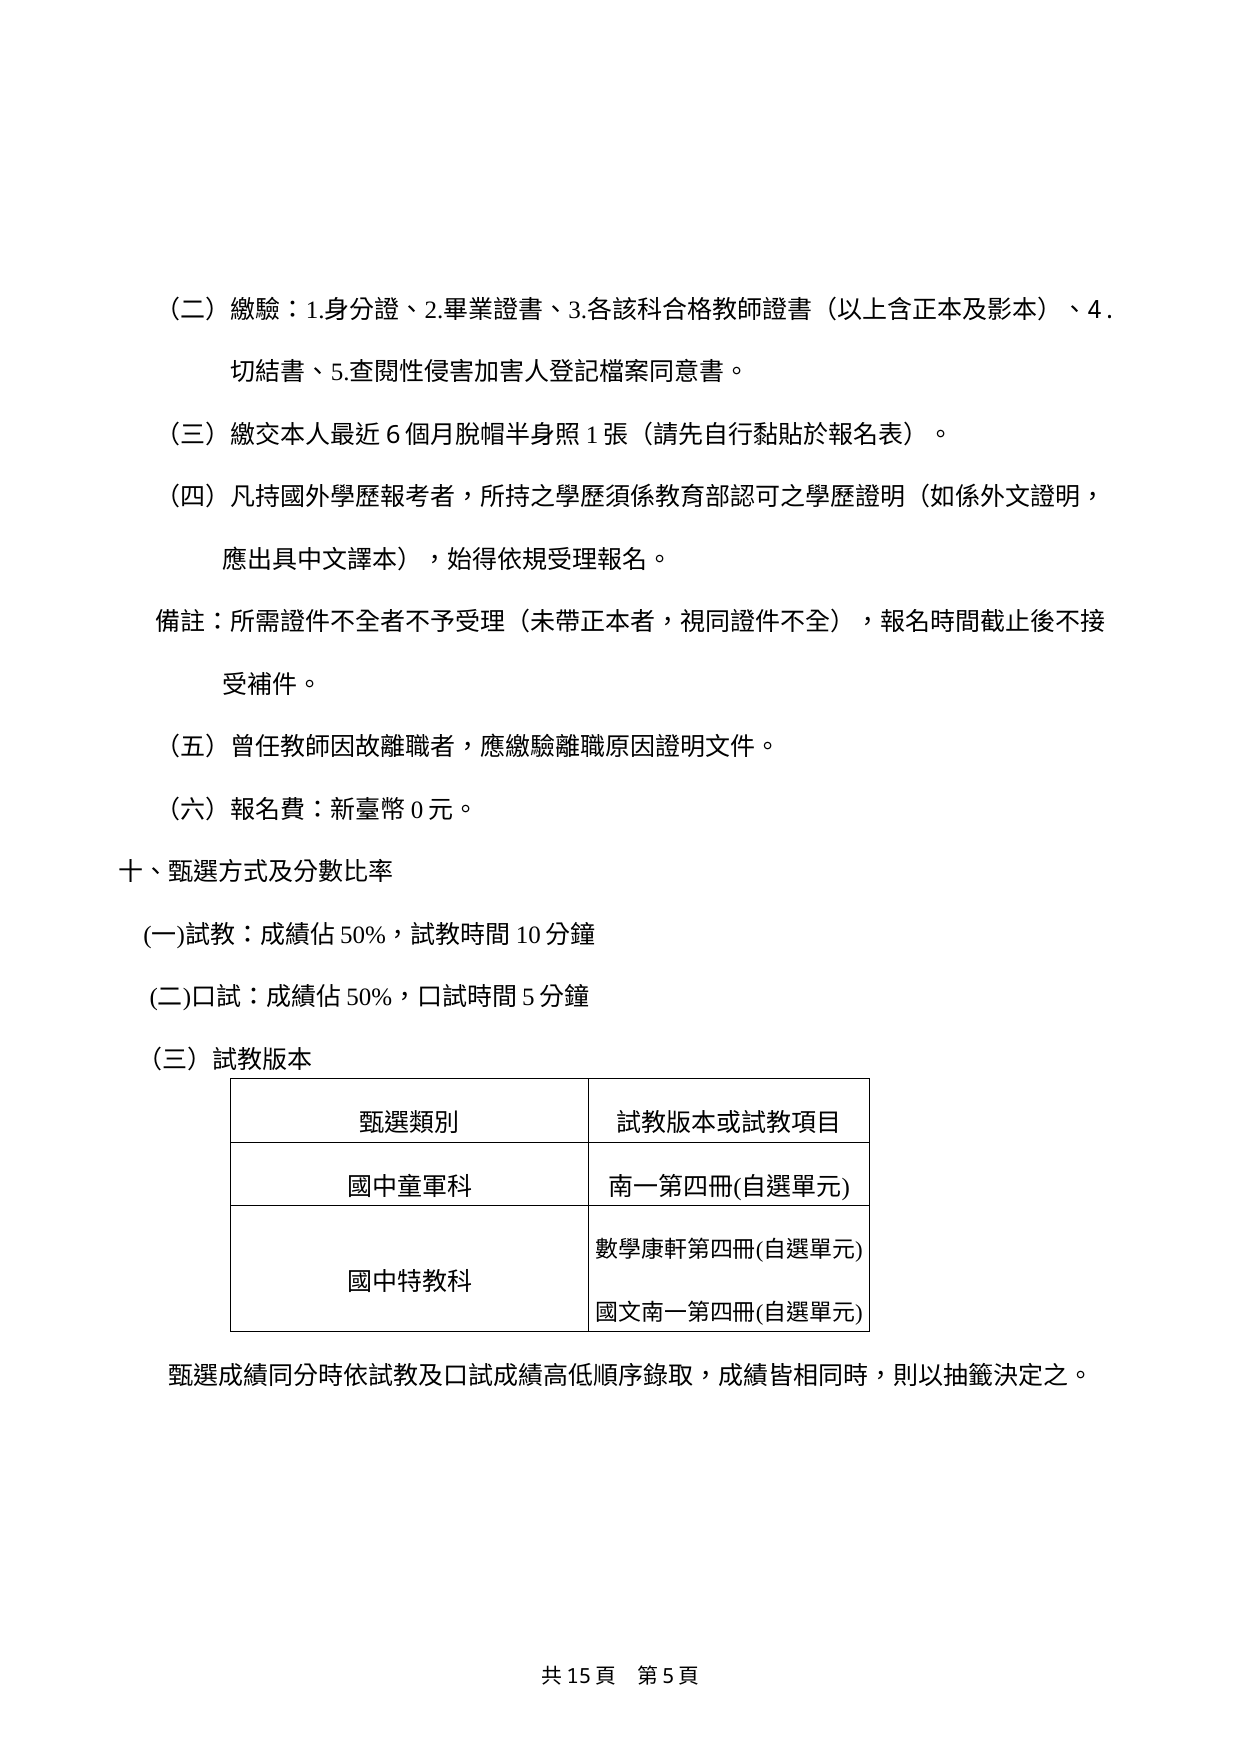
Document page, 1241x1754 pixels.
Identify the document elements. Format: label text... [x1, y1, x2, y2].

text （三）繳交本人最近6個月脫帽半身照1張（請先自行黏貼於報名表）。 [156, 391, 1122, 453]
text （二）繳驗：1.身分證、2.畢業證書、3.各該科合格教師證書（以上含正本及影本）、4.切結書、5.查閱性侵害加害人登記檔案同意書。 [156, 266, 1122, 391]
table_cell 南一第四冊(自選單元) [589, 1143, 869, 1205]
text （六）報名費：新臺幣0元。 [156, 766, 1122, 828]
text 甄選成績同分時依試教及口試成績高低順序錄取，成績皆相同時，則以抽籤決定之。 [118, 1332, 1122, 1395]
table_header 試教版本或試教項目 [589, 1079, 869, 1142]
text (二)口試：成績佔50%，口試時間5分鐘 [118, 953, 1122, 1016]
text （四）凡持國外學歷報考者，所持之學歷須係教育部認可之學歷證明（如係外文證明，應出具中文譯本），始得依規受理報名。 [156, 453, 1122, 578]
text (一)試教：成績佔50%，試教時間10分鐘 [118, 891, 1122, 953]
text （五）曾任教師因故離職者，應繳驗離職原因證明文件。 [156, 703, 1122, 766]
text 備註：所需證件不全者不予受理（未帶正本者，視同證件不全），報名時間截止後不接受補件。 [156, 578, 1122, 703]
table_header 甄選類別 [231, 1079, 588, 1142]
text （三）試教版本 [118, 1016, 1122, 1078]
text 十、甄選方式及分數比率 [118, 828, 1122, 891]
table_cell 數學康軒第四冊(自選單元) 國文南一第四冊(自選單元) [589, 1206, 869, 1331]
table_cell 國中特教科 [231, 1206, 588, 1331]
table_cell 國中童軍科 [231, 1143, 588, 1205]
